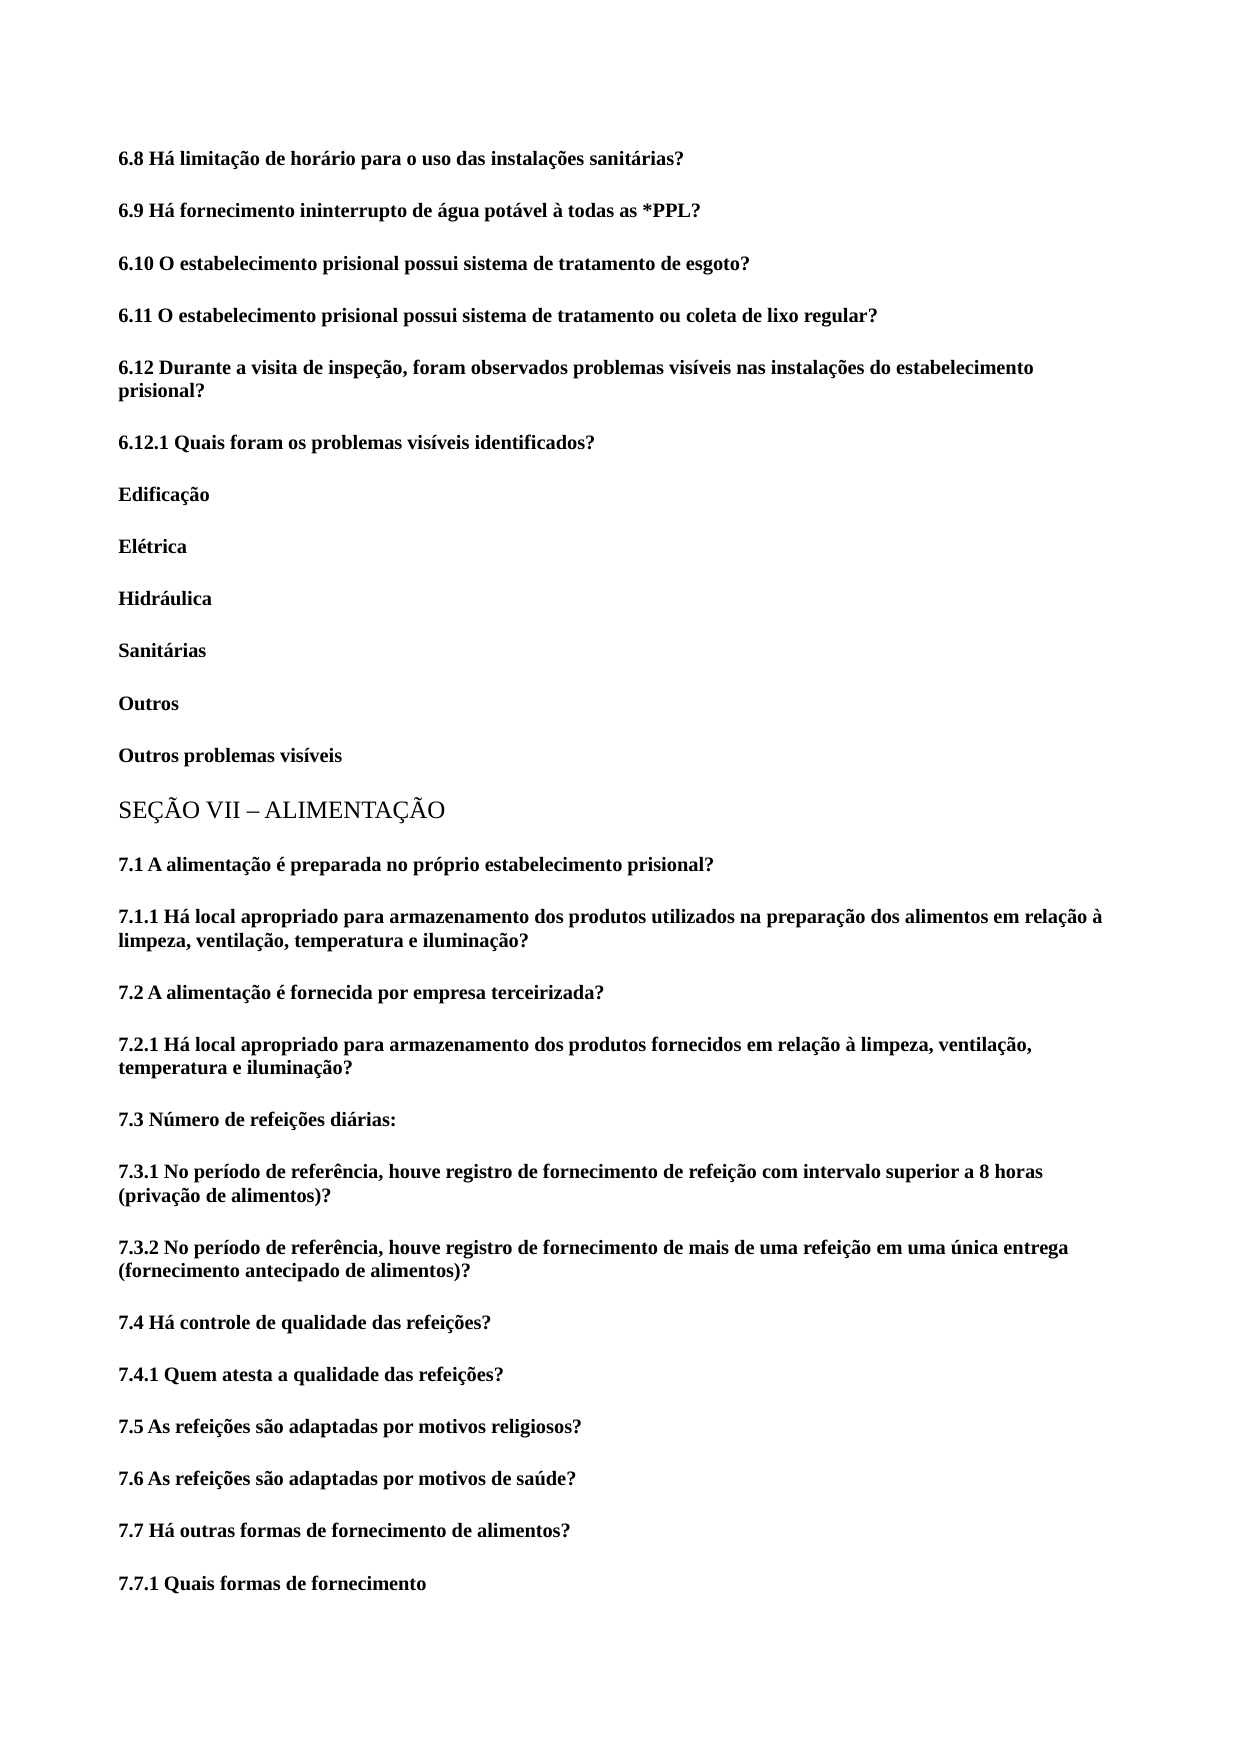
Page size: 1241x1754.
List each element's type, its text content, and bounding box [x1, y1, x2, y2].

table_cell 6.8 Há limitação de horário para o uso das instalações sanitárias? 6.9 Há fornecimento ininterrupto de água potável à todas as *PPL? 6.10 O estabelecimento prisional possui sistema de tratamento de esgoto? 6.11 O estabelecimento prisional possui sistema de tratamento ou coleta de lixo regular? 6.12 Durante a visita de inspeção, foram observados problemas visíveis nas instalações do estabelecimento prisional? 6.12.1 Quais foram os problemas visíveis identificados? Edificação Elétrica Hidráulica Sanitárias Outros Outros problemas visíveis SEÇÃO VII – ALIMENTAÇÃO 7.1 A alimentação é preparada no próprio estabelecimento prisional? 7.1.1 Há local apropriado para armazenamento dos produtos utilizados na preparação dos alimentos em relação à limpeza, ventilação, temperatura e iluminação? 7.2 A alimentação é fornecida por empresa terceirizada? 7.2.1 Há local apropriado para armazenamento dos produtos fornecidos em relação à limpeza, ventilação, temperatura e iluminação? 7.3 Número de refeições diárias: 7.3.1 No período de referência, houve registro de fornecimento de refeição com intervalo superior a 8 horas (privação de alimentos)? 7.3.2 No período de referência, houve registro de fornecimento de mais de uma refeição em uma única entrega (fornecimento antecipado de alimentos)? 7.4 Há controle de qualidade das refeições? 7.4.1 Quem atesta a qualidade das refeições? 7.5 As refeições são adaptadas por motivos religiosos? 7.6 As refeições são adaptadas por motivos de saúde? 7.7 Há outras formas de fornecimento de alimentos? 7.7.1 Quais formas de fornecimento [118, 118, 1122, 1623]
